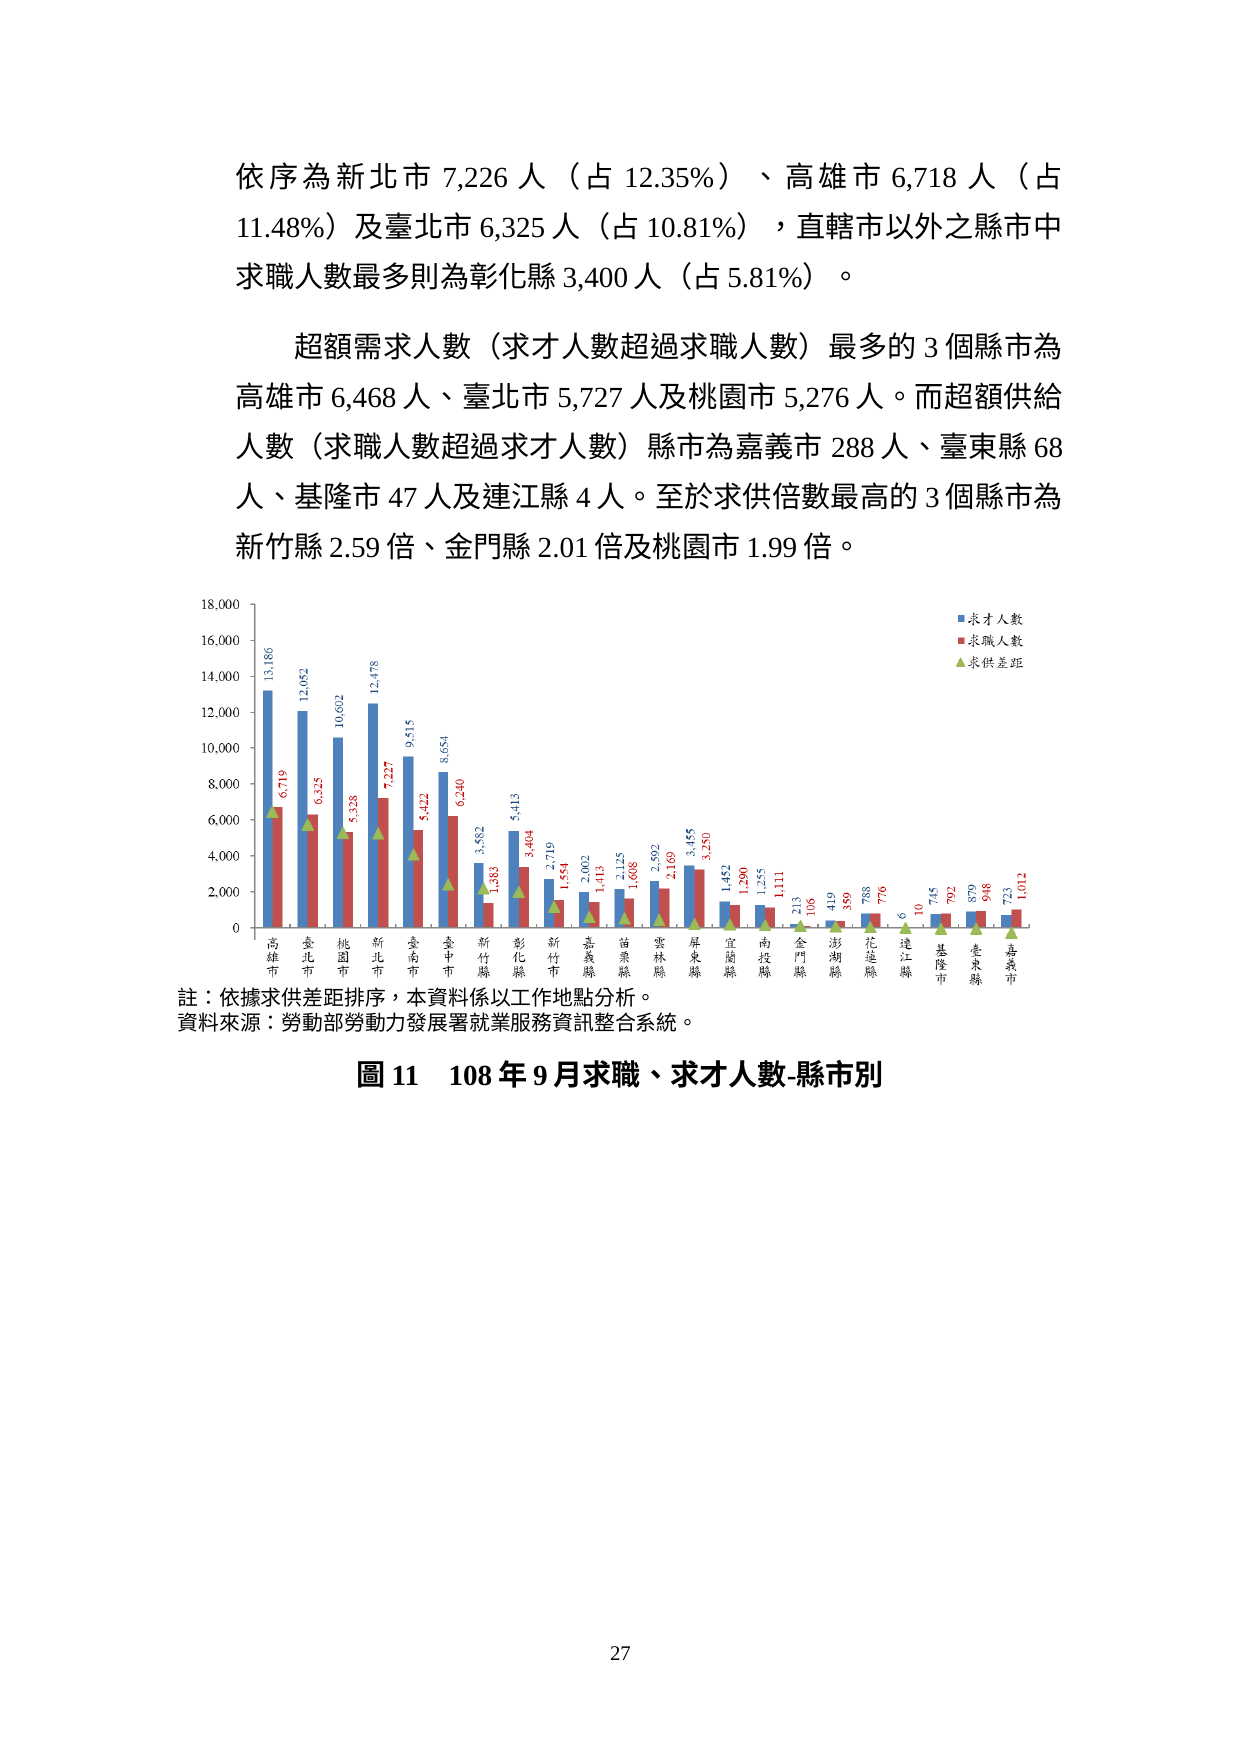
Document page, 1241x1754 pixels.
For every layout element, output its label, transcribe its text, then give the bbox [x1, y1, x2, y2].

picture [177, 587, 1064, 986]
text 圖11 108年9月求職、求才人數-縣市別 [177, 1055, 1063, 1092]
text 超額需求人數（求才人數超過求職人數）最多的3個縣市為高雄市6,468人、臺北市5,727人及桃園市5,276人。而超額供給人數（求職人數超過求才人數）縣市為嘉義市288人、臺東縣68人、基隆市47人及連江縣4人。至於求供倍數最高的3個縣市為新竹縣2.59倍、金門縣2.01倍及桃園市1.99倍。 [236, 317, 1063, 567]
text 圖11及表6為108年9月各工作地點新登記求職與求才情形。由於直轄市就業市場向來較大，廠商新登記求才職缺較多的6個縣市皆為直轄市；其中，求才人數最高前3個縣市分別為高雄市13,186人（占13.90%）、新北市12,478人（占13.15%）及臺北市12,052人（占12.71%），直轄市以外之縣市中求才職缺最多則為彰化縣5,413人（占5.71%）。而求職人數較多的3個縣市則依序為新北市7,226人（占12.35%）、高雄市6,718人（占11.48%）及臺北市6,325人（占10.81%），直轄市以外之縣市中求職人數最多則為彰化縣3,400人（占5.81%）。 [236, 148, 1063, 298]
text 資料來源：勞動部勞動力發展署就業服務資訊整合系統。 [177, 1010, 1063, 1035]
text 註：依據求供差距排序，本資料係以工作地點分析。 [177, 986, 1063, 1010]
